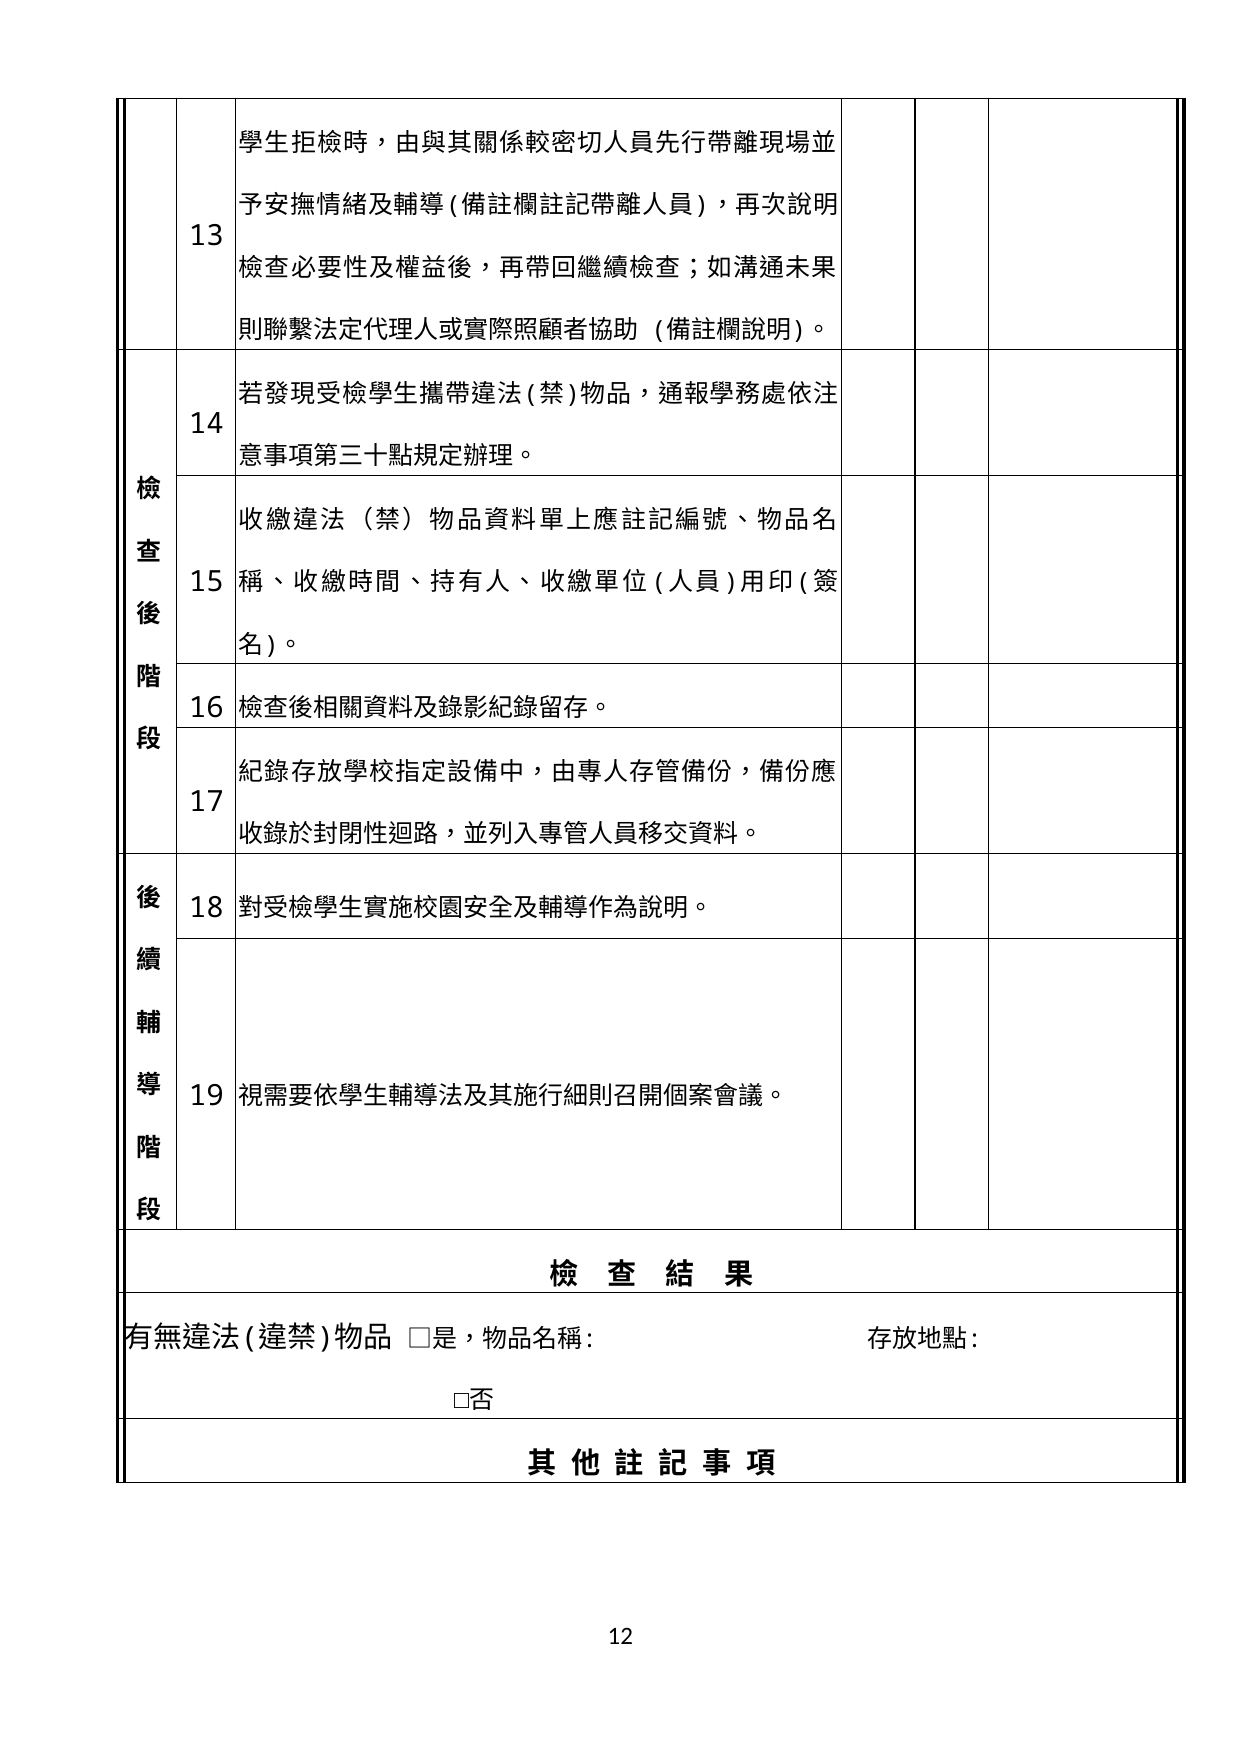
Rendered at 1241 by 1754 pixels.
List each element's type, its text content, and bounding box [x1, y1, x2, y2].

table_cell [842, 854, 914, 937]
table_cell [989, 664, 1176, 727]
table_cell 其 他 註 記 事 項 [126, 1419, 1176, 1482]
table_cell [842, 476, 914, 663]
table_cell 收繳違法（禁）物品資料單上應註記編號、物品名稱、收繳時間、持有人、收繳單位(人員)用印(簽名)。 [236, 476, 841, 663]
table_cell [989, 854, 1176, 937]
table_cell 17 [177, 728, 235, 853]
table_cell 檢查後相關資料及錄影紀錄留存。 [236, 664, 841, 727]
table_cell 若發現受檢學生攜帶違法(禁)物品，通報學務處依注意事項第三十點規定辦理。 [236, 350, 841, 474]
table_cell 視需要依學生輔導法及其施行細則召開個案會議。 [236, 939, 841, 1229]
table_cell 16 [177, 664, 235, 727]
table_cell 對受檢學生實施校園安全及輔導作為說明。 [236, 854, 841, 937]
table_cell 14 [177, 350, 235, 474]
table_cell 19 [177, 939, 235, 1229]
table_cell [842, 664, 914, 727]
table_cell [916, 854, 988, 937]
table_cell [916, 939, 988, 1229]
table_cell [842, 350, 914, 474]
table_cell [916, 728, 988, 853]
table_cell 檢 查 結 果 [126, 1230, 1176, 1292]
table_cell [989, 728, 1176, 853]
table_cell [842, 99, 914, 348]
table_cell [989, 350, 1176, 474]
table_cell [989, 99, 1176, 348]
table_cell [842, 939, 914, 1229]
table_cell [842, 728, 914, 853]
table_cell [989, 939, 1176, 1229]
table_cell 學生拒檢時，由與其關係較密切人員先行帶離現場並予安撫情緒及輔導(備註欄註記帶離人員)，再次說明檢查必要性及權益後，再帶回繼續檢查；如溝通未果則聯繫法定代理人或實際照顧者協助 (備註欄說明)。 [236, 99, 841, 348]
table_cell 檢查後 階段 [126, 350, 176, 853]
table_cell 13 [177, 99, 235, 348]
table_cell 18 [177, 854, 235, 937]
table_cell 15 [177, 476, 235, 663]
table_cell [126, 99, 176, 348]
table_cell 有無違法(違禁)物品 □是，物品名稱: 存放地點: □否 [126, 1293, 1176, 1418]
table_cell [916, 664, 988, 727]
table_cell 後續輔導階段 [126, 854, 176, 1229]
table_cell [989, 476, 1176, 663]
table_cell 紀錄存放學校指定設備中，由專人存管備份，備份應收錄於封閉性迴路，並列入專管人員移交資料。 [236, 728, 841, 853]
table_cell [916, 476, 988, 663]
table_cell [916, 350, 988, 474]
table_cell [916, 99, 988, 348]
